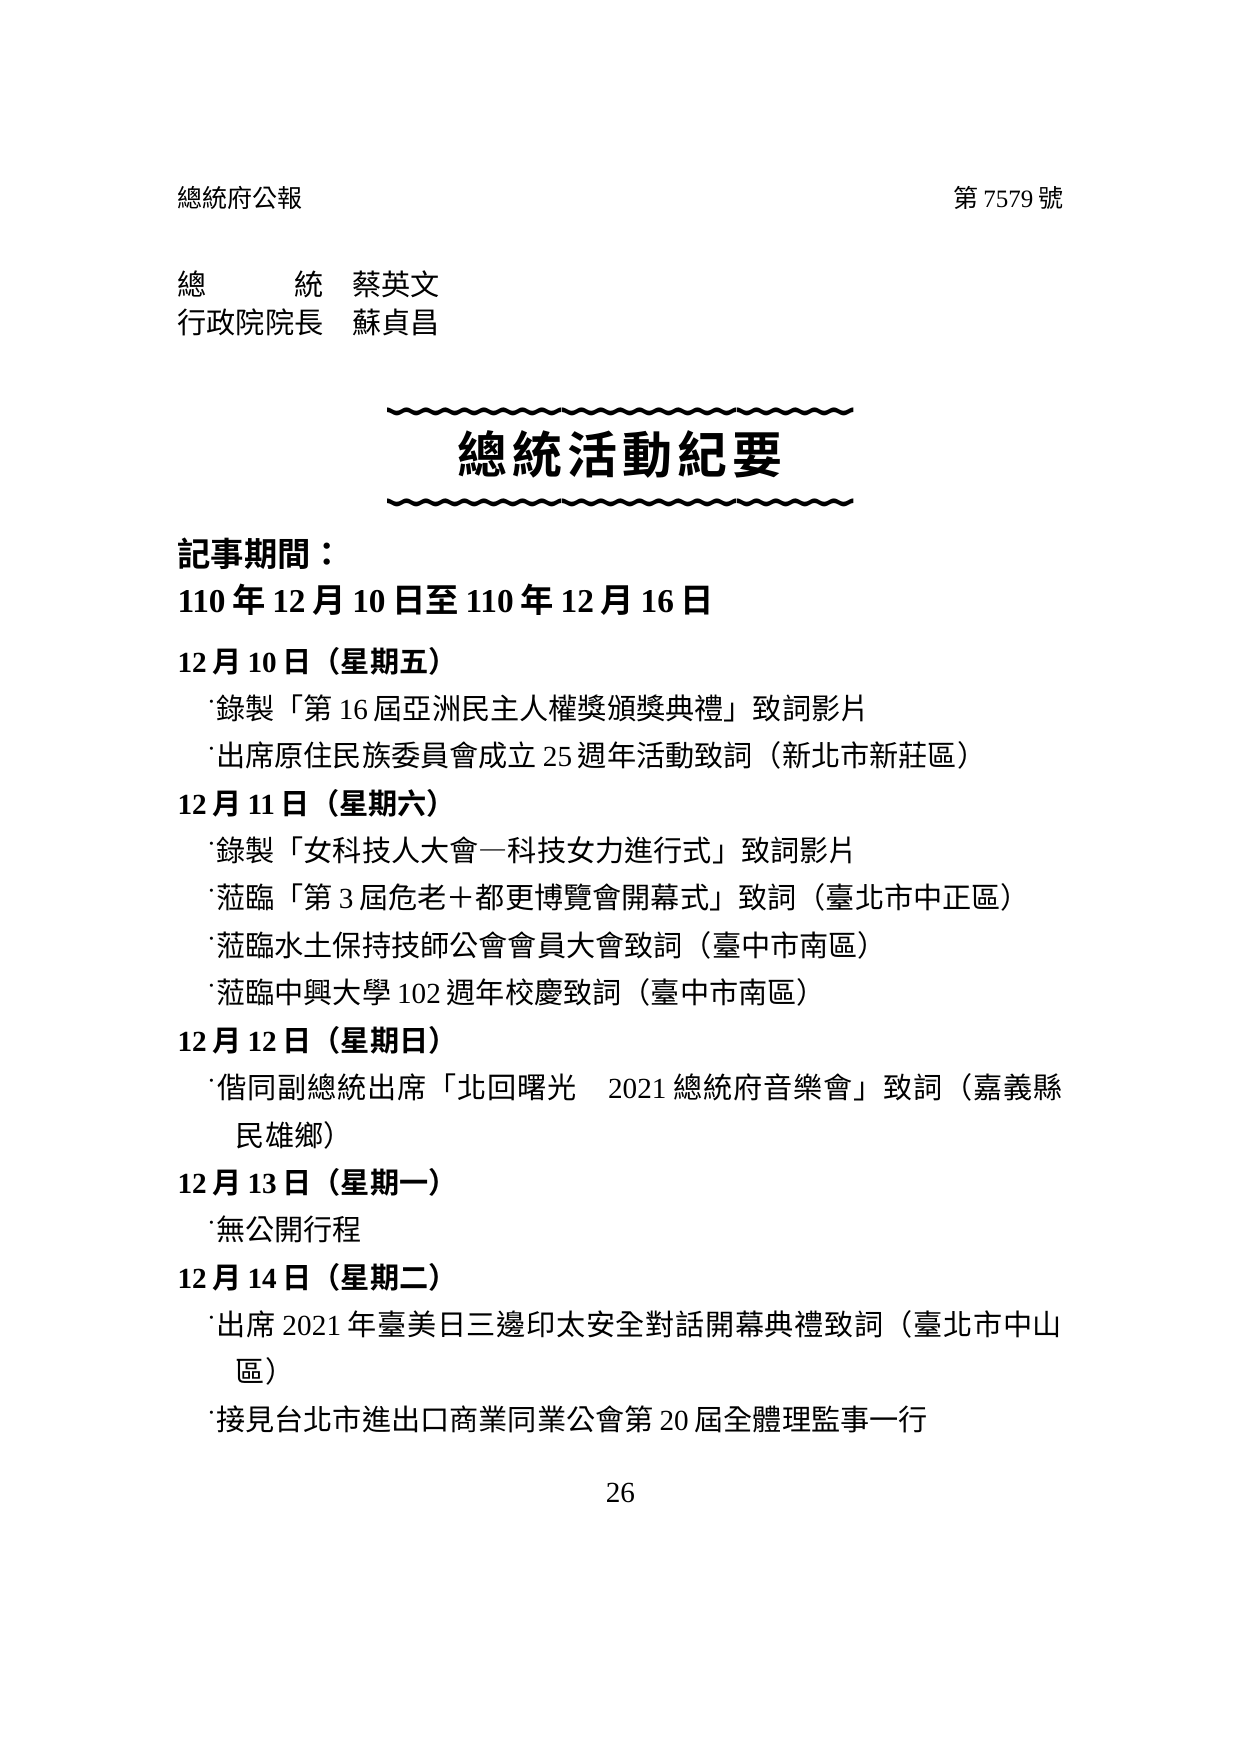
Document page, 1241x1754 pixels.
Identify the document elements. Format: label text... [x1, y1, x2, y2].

text 記事期間： [177, 530, 1063, 576]
text ˙錄製「第16屆亞洲民主人權獎頒獎典禮」致詞影片 [206, 681, 1063, 729]
text ˙錄製「女科技人大會—科技女力進行式」致詞影片 [206, 824, 1063, 871]
text 總統活動紀要 [177, 416, 1063, 488]
text ˙出席2021年臺美日三邊印太安全對話開幕典禮致詞（臺北市中山區） [206, 1298, 1063, 1392]
text ﹏﹏﹏﹏﹏﹏﹏﹏ [177, 391, 1063, 416]
text ˙無公開行程 [206, 1203, 1063, 1250]
text ˙出席原住民族委員會成立25週年活動致詞（新北市新莊區） [206, 729, 1063, 776]
text 12月10日（星期五） [177, 634, 1063, 681]
text 12月12日（星期日） [177, 1013, 1063, 1061]
text ﹏﹏﹏﹏﹏﹏﹏﹏ [177, 488, 1063, 505]
text 110年12月10日至110年12月16日 [177, 576, 1063, 622]
text 12月14日（星期二） [177, 1250, 1063, 1298]
text ˙蒞臨中興大學102週年校慶致詞（臺中市南區） [206, 966, 1063, 1013]
text ˙蒞臨「第3屆危老＋都更博覽會開幕式」致詞（臺北市中正區） [206, 871, 1063, 918]
text ˙偕同副總統出席「北回曙光 2021總統府音樂會」致詞（嘉義縣民雄鄉） [206, 1061, 1063, 1155]
text 12月13日（星期一） [177, 1155, 1063, 1203]
text 總 統 蔡英文 行政院院長 蘇貞昌 [177, 266, 1063, 341]
text ˙接見台北市進出口商業同業公會第20屆全體理監事一行 [206, 1392, 1063, 1440]
text ˙蒞臨水土保持技師公會會員大會致詞（臺中市南區） [206, 918, 1063, 966]
text 12月11日（星期六） [177, 776, 1063, 824]
